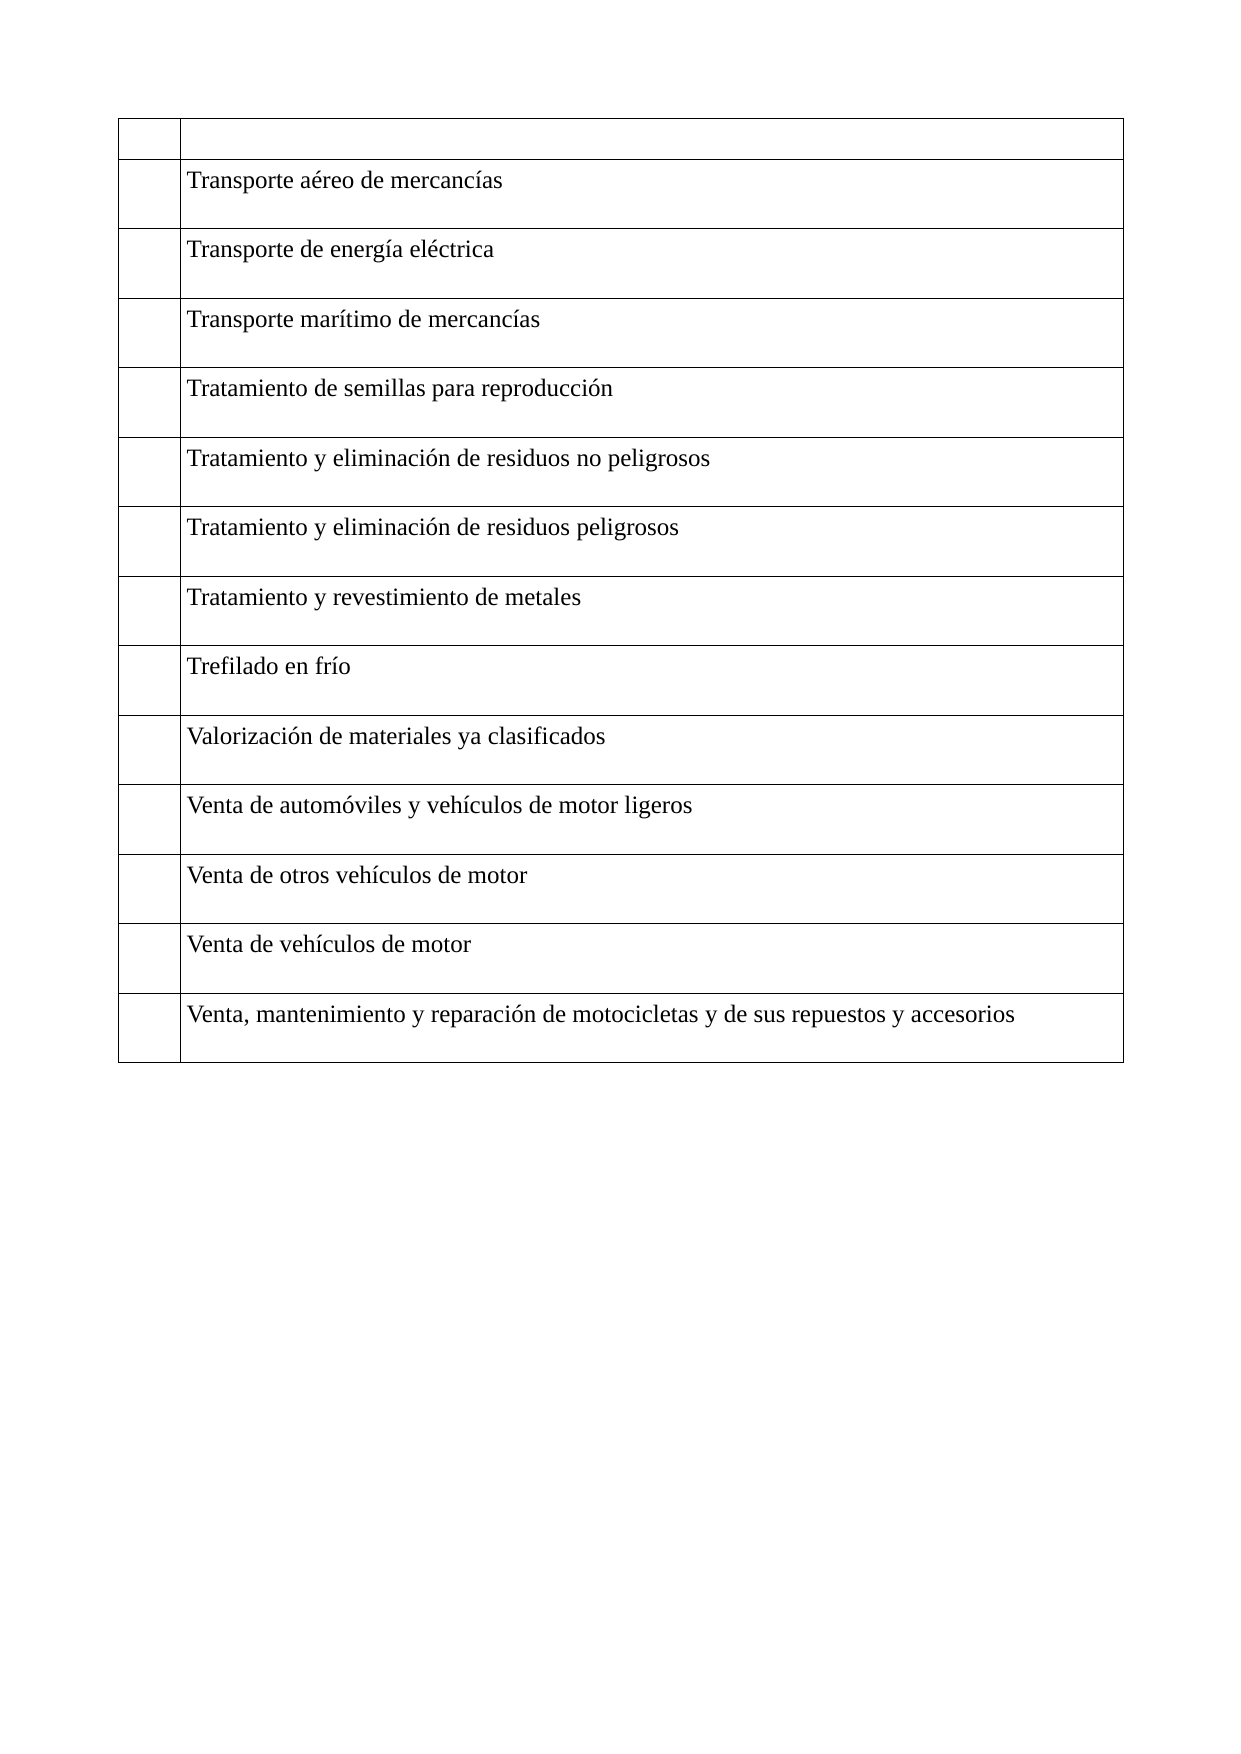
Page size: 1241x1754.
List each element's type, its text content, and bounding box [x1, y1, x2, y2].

table_cell Valorización de materiales ya clasificados [181, 716, 1123, 784]
table_cell [119, 119, 180, 159]
table_cell Tratamiento de semillas para reproducción [181, 368, 1123, 437]
table_cell [119, 229, 180, 298]
table_cell [119, 438, 180, 506]
table_cell [119, 716, 180, 784]
table_cell Venta, mantenimiento y reparación de motocicletas y de sus repuestos y accesorios [181, 994, 1123, 1062]
table_cell Venta de automóviles y vehículos de motor ligeros [181, 785, 1123, 854]
table_cell [119, 507, 180, 576]
table_cell [119, 160, 180, 228]
table_cell Transporte marítimo de mercancías [181, 299, 1123, 367]
table_cell Transporte aéreo de mercancías [181, 160, 1123, 228]
table_cell [119, 994, 180, 1062]
table_cell Venta de vehículos de motor [181, 924, 1123, 993]
table_cell Transporte de energía eléctrica [181, 229, 1123, 298]
table_cell Tratamiento y eliminación de residuos peligrosos [181, 507, 1123, 576]
table_cell [181, 119, 1123, 159]
table_cell Trefilado en frío [181, 646, 1123, 715]
table_cell [119, 577, 180, 645]
table_cell [119, 924, 180, 993]
table_cell [119, 785, 180, 854]
table_cell Tratamiento y eliminación de residuos no peligrosos [181, 438, 1123, 506]
table_cell Venta de otros vehículos de motor [181, 855, 1123, 923]
table_cell [119, 646, 180, 715]
table_cell Tratamiento y revestimiento de metales [181, 577, 1123, 645]
table_cell [119, 368, 180, 437]
table_cell [119, 299, 180, 367]
table_cell [119, 855, 180, 923]
